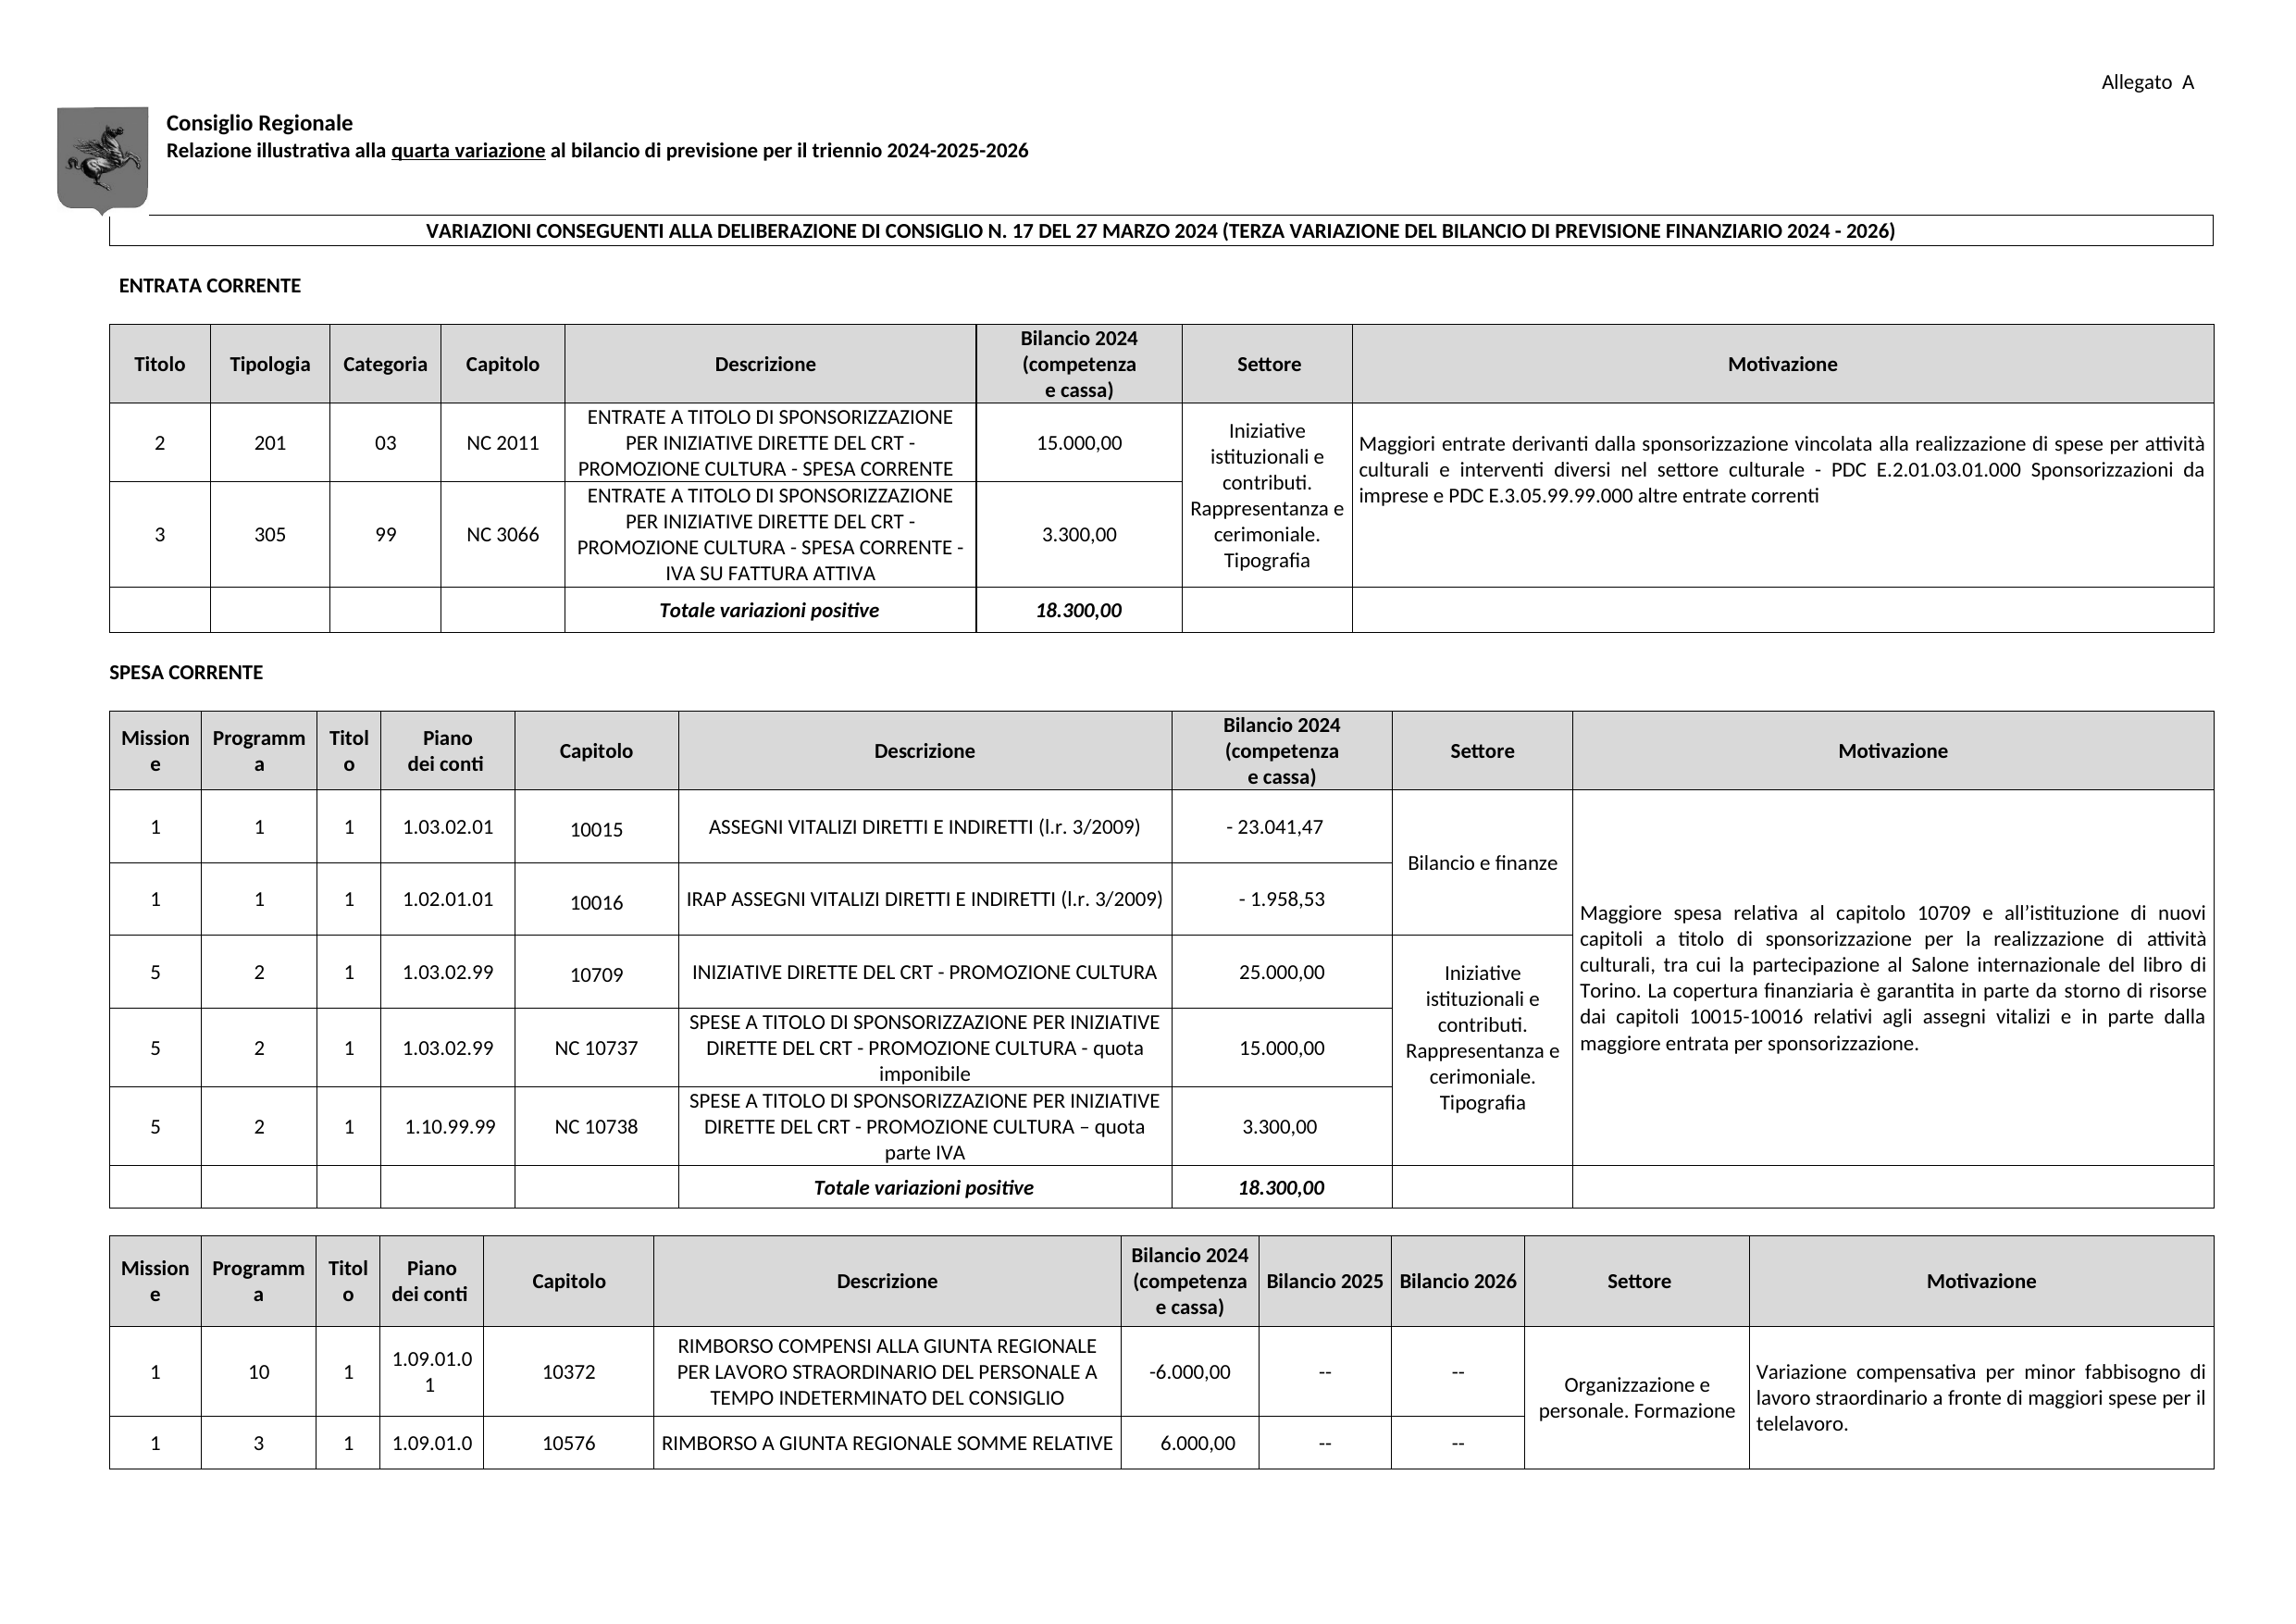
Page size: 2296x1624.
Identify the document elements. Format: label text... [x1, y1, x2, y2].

table_cell NC 3066 [441, 482, 565, 586]
table_cell 1 [316, 1327, 379, 1416]
table_header Descrizione [679, 712, 1172, 789]
table_cell 3 [202, 1417, 316, 1469]
table_cell 10 [202, 1327, 316, 1416]
table_cell -- [1392, 1417, 1524, 1469]
table_cell -- [1260, 1417, 1391, 1469]
table_cell 1 [202, 863, 316, 935]
table_cell Maggiori entrate derivanti dalla sponsorizzazione vincolata alla realizzazione di spese per attività culturali e interventi diversi nel settore culturale - PDC E.2.01.03.01.000 Sponsorizzazioni da imprese e PDC E.3.05.99.99.000 altre entrate correnti [1353, 403, 2214, 586]
table_cell 03 [330, 403, 441, 481]
table_cell 5 [110, 936, 201, 1008]
table_header Settore [1393, 712, 1572, 789]
table_cell 15.000,00 [977, 403, 1182, 481]
text ENTRATA CORRENTE [109, 272, 2214, 298]
table_cell 18.300,00 [1173, 1166, 1392, 1208]
table_cell Totale variazioni positive [679, 1166, 1172, 1208]
table_cell 1 [202, 790, 316, 862]
table_cell 5 [110, 1009, 201, 1086]
table_cell Totale variazioni positive [565, 588, 975, 632]
table_cell Iniziative istituzionali e contributi. Rappresentanza e cerimoniale. Tipografia [1393, 936, 1572, 1165]
table_header Descrizione [565, 325, 975, 403]
table_cell [1353, 588, 2214, 632]
table_cell 1.09.01.0 [380, 1417, 483, 1469]
table_cell 1 [316, 1417, 379, 1469]
table_cell - 1.958,53 [1173, 863, 1392, 935]
table_cell 99 [330, 482, 441, 586]
table_cell [317, 1166, 380, 1208]
table_cell 1.09.01.01 [380, 1327, 483, 1416]
table_cell 18.300,00 [977, 588, 1182, 632]
table_header Bilancio 2024 (competenza e cassa) [1173, 712, 1392, 789]
table_cell 1 [317, 790, 380, 862]
table_cell SPESE A TITOLO DI SPONSORIZZAZIONE PER INIZIATIVE DIRETTE DEL CRT - PROMOZIONE CULTURA – quota parte IVA [679, 1087, 1172, 1165]
table_header Categoria [330, 325, 441, 403]
table_header Piano dei conti [380, 1236, 483, 1326]
table_header Titolo [110, 325, 210, 403]
table_cell 3.300,00 [977, 482, 1182, 586]
table_cell 3 [110, 482, 210, 586]
table_header Bilancio 2025 [1260, 1236, 1391, 1326]
table_cell [515, 1166, 678, 1208]
table_header Bilancio 2024 (competenza e cassa) [1122, 1236, 1259, 1326]
table_cell NC 10738 [515, 1087, 678, 1165]
table_cell 1 [317, 936, 380, 1008]
table_cell 305 [211, 482, 329, 586]
table_cell 1.02.01.01 [381, 863, 515, 935]
table_header Tipologia [211, 325, 329, 403]
table_cell 1 [317, 1087, 380, 1165]
table_cell Maggiore spesa relativa al capitolo 10709 e all’istituzione di nuovi capitoli a titolo di sponsorizzazione per la realizzazione di attività culturali, tra cui la partecipazione al Salone internazionale del libro di Torino. La copertura finanziaria è garantita in parte da storno di risorse dai capitoli 10015-10016 relativi agli assegni vitalizi e in parte dalla maggiore entrata per sponsorizzazione. [1573, 790, 2214, 1165]
table_cell 1.03.02.99 [381, 1009, 515, 1086]
table_cell 10372 [484, 1327, 653, 1416]
table_cell 1 [110, 1327, 201, 1416]
table_header Settore [1525, 1236, 1749, 1326]
table_header Titolo [317, 712, 380, 789]
table_cell Variazione compensativa per minor fabbisogno di lavoro straordinario a fronte di maggiori spese per il telelavoro. [1750, 1327, 2214, 1469]
table_header Programma [202, 712, 316, 789]
table_header Missione [110, 712, 201, 789]
table_header Missione [110, 1236, 201, 1326]
table_cell [211, 588, 329, 632]
table_cell Iniziative istituzionali e contributi. Rappresentanza e cerimoniale. Tipografia [1183, 403, 1352, 586]
table_cell -- [1392, 1327, 1524, 1416]
table_cell NC 10737 [515, 1009, 678, 1086]
table_header Motivazione [1750, 1236, 2214, 1326]
table_cell [1183, 588, 1352, 632]
table_cell [1573, 1166, 2214, 1208]
text Allegato A [52, 68, 2214, 217]
table_cell 2 [202, 1009, 316, 1086]
table_cell 6.000,00 [1122, 1417, 1259, 1469]
table_header Descrizione [654, 1236, 1121, 1326]
table_header Capitolo [441, 325, 565, 403]
table_cell IRAP ASSEGNI VITALIZI DIRETTI E INDIRETTI (l.r. 3/2009) [679, 863, 1172, 935]
table_cell 3.300,00 [1173, 1087, 1392, 1165]
table_cell 5 [110, 1087, 201, 1165]
table_cell 25.000,00 [1173, 936, 1392, 1008]
table_header Bilancio 2024 (competenza e cassa) [977, 325, 1182, 403]
table_cell 15.000,00 [1173, 1009, 1392, 1086]
table_cell RIMBORSO A GIUNTA REGIONALE SOMME RELATIVE [654, 1417, 1121, 1469]
text Relazione illustrativa alla quarta variazione al bilancio di previsione per il triennio 2024-2025-2026 [149, 137, 2214, 163]
table_cell NC 2011 [441, 403, 565, 481]
table_header Motivazione [1573, 712, 2214, 789]
table_cell 1.10.99.99 [381, 1087, 515, 1165]
table_cell [330, 588, 441, 632]
table_cell Bilancio e finanze [1393, 790, 1572, 935]
table_cell -- [1260, 1327, 1391, 1416]
text SPESA CORRENTE [109, 659, 2214, 685]
table_cell 1 [110, 863, 201, 935]
table_cell -6.000,00 [1122, 1327, 1259, 1416]
table_cell 1 [110, 1417, 201, 1469]
table_cell ENTRATE A TITOLO DI SPONSORIZZAZIONE PER INIZIATIVE DIRETTE DEL CRT - PROMOZIONE CULTURA - SPESA CORRENTE [565, 403, 975, 481]
table_cell 10016 [515, 863, 678, 935]
table_cell 1 [317, 1009, 380, 1086]
table_cell [110, 1166, 201, 1208]
table_cell [1393, 1166, 1572, 1208]
table_cell [441, 588, 565, 632]
table_cell 1 [110, 790, 201, 862]
table_cell 201 [211, 403, 329, 481]
table_cell 10709 [515, 936, 678, 1008]
table_cell 10576 [484, 1417, 653, 1469]
table_cell 1 [317, 863, 380, 935]
table_cell [202, 1166, 316, 1208]
table_header Capitolo [515, 712, 678, 789]
table_cell ENTRATE A TITOLO DI SPONSORIZZAZIONE PER INIZIATIVE DIRETTE DEL CRT - PROMOZIONE CULTURA - SPESA CORRENTE - IVA SU FATTURA ATTIVA [565, 482, 975, 586]
table_header Piano dei conti [381, 712, 515, 789]
table_header Motivazione [1353, 325, 2214, 403]
table_header Titolo [316, 1236, 379, 1326]
table_header Programma [202, 1236, 316, 1326]
table_cell [381, 1166, 515, 1208]
table_cell 2 [202, 1087, 316, 1165]
text Consiglio Regionale [149, 105, 2214, 137]
table_cell [110, 588, 210, 632]
table_cell Organizzazione e personale. Formazione [1525, 1327, 1749, 1469]
table_cell 10015 [515, 790, 678, 862]
table_header Capitolo [484, 1236, 653, 1326]
table_cell INIZIATIVE DIRETTE DEL CRT - PROMOZIONE CULTURA [679, 936, 1172, 1008]
table_cell RIMBORSO COMPENSI ALLA GIUNTA REGIONALE PER LAVORO STRAORDINARIO DEL PERSONALE A TEMPO INDETERMINATO DEL CONSIGLIO [654, 1327, 1121, 1416]
table_cell 2 [202, 936, 316, 1008]
table_cell 1.03.02.01 [381, 790, 515, 862]
table_cell - 23.041,47 [1173, 790, 1392, 862]
table_cell SPESE A TITOLO DI SPONSORIZZAZIONE PER INIZIATIVE DIRETTE DEL CRT - PROMOZIONE CULTURA - quota imponibile [679, 1009, 1172, 1086]
table_cell 2 [110, 403, 210, 481]
table_cell 1.03.02.99 [381, 936, 515, 1008]
text VARIAZIONI CONSEGUENTI ALLA DELIBERAZIONE DI CONSIGLIO N. 17 DEL 27 MARZO 2024 (TERZA VARIAZIONE DEL BILANCIO DI PREVISIONE FINANZIARIO 2024 - 2026) [110, 216, 2213, 245]
table_header Settore [1183, 325, 1352, 403]
table_header Bilancio 2026 [1392, 1236, 1524, 1326]
table_cell ASSEGNI VITALIZI DIRETTI E INDIRETTI (l.r. 3/2009) [679, 790, 1172, 862]
